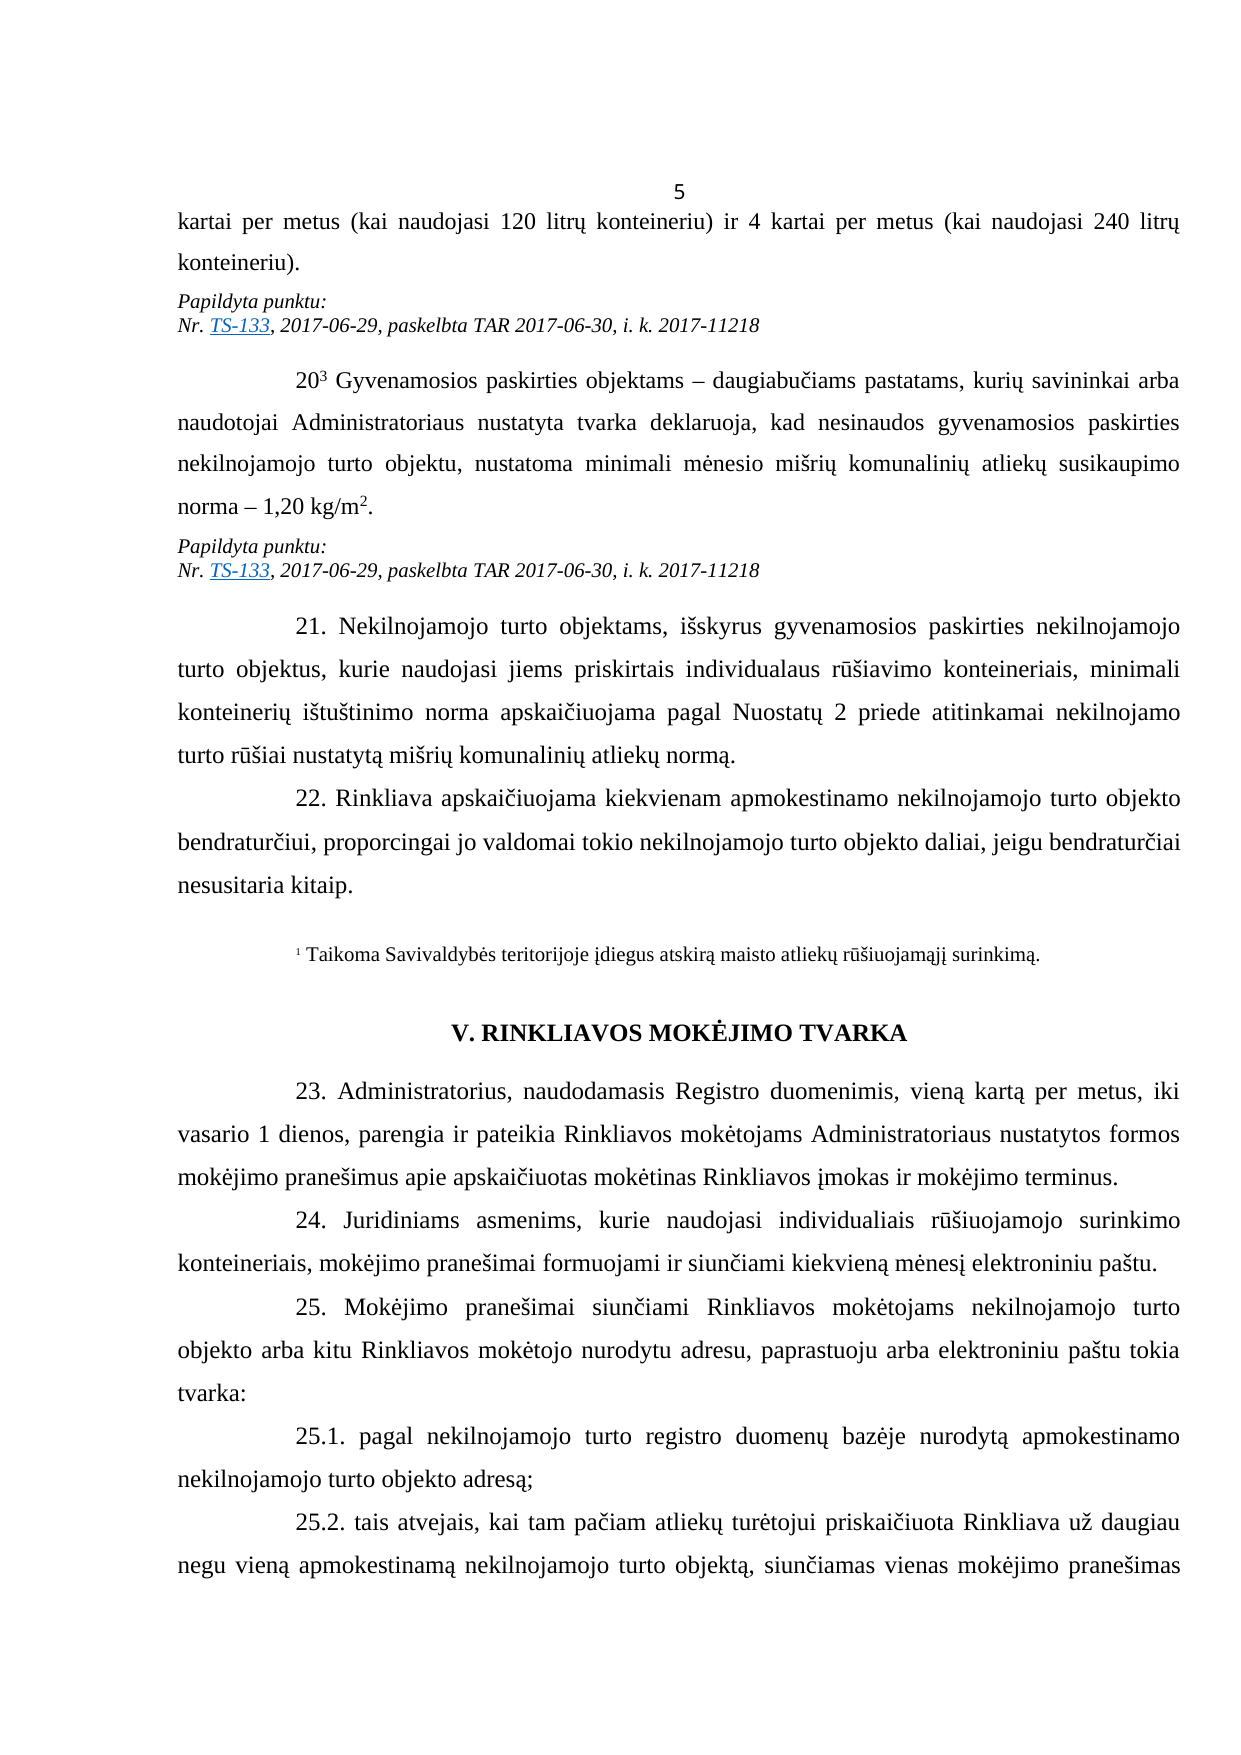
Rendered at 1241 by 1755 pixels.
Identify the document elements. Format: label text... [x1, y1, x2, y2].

text Papildyta punktu: [177, 289, 1181, 313]
text 24. Juridiniams asmenims, kurie naudojasi individualiais rūšiuojamojo surinkimo konteineriais, mokėjimo pranešimai formuojami ir siunčiami kiekvieną mėnesį elektroniniu paštu. [177, 1205, 1181, 1277]
text 21. Nekilnojamojo turto objektams, išskyrus gyvenamosios paskirties nekilnojamojo turto objektus, kurie naudojasi jiems priskirtais individualaus rūšiavimo konteineriais, minimali konteinerių ištuštinimo norma apskaičiuojama pagal Nuostatų 2 priede atitinkamai nekilnojamo turto rūšiai nustatytą mišrių komunalinių atliekų normą. [177, 611, 1181, 769]
text Nr. TS-133, 2017-06-29, paskelbta TAR 2017-06-30, i. k. 2017-11218 [177, 558, 1181, 582]
text 22. Rinkliava apskaičiuojama kiekvienam apmokestinamo nekilnojamojo turto objekto bendraturčiui, proporcingai jo valdomai tokio nekilnojamojo turto objekto daliai, jeigu bendraturčiai nesusitaria kitaip. [177, 783, 1181, 898]
text 1 Taikoma Savivaldybės teritorijoje įdiegus atskirą maisto atliekų rūšiuojamąjį surinkimą. [177, 942, 1181, 966]
text 23. Administratorius, naudodamasis Registro duomenimis, vieną kartą per metus, iki vasario 1 dienos, parengia ir pateikia Rinkliavos mokėtojams Administratoriaus nustatytos formos mokėjimo pranešimus apie apskaičiuotas mokėtinas Rinkliavos įmokas ir mokėjimo terminus. [177, 1076, 1181, 1191]
text 203 Gyvenamosios paskirties objektams – daugiabučiams pastatams, kurių savininkai arba naudotojai Administratoriaus nustatyta tvarka deklaruoja, kad nesinaudos gyvenamosios paskirties nekilnojamojo turto objektu, nustatoma minimali mėnesio mišrių komunalinių atliekų susikaupimo norma – 1,20 kg/m2. [177, 366, 1181, 520]
text 25. Mokėjimo pranešimai siunčiami Rinkliavos mokėtojams nekilnojamojo turto objekto arba kitu Rinkliavos mokėtojo nurodytu adresu, paprastuoju arba elektroniniu paštu tokia tvarka: [177, 1292, 1181, 1407]
text 25.1. pagal nekilnojamojo turto registro duomenų bazėje nurodytą apmokestinamo nekilnojamojo turto objekto adresą; [177, 1421, 1181, 1493]
text 25.2. tais atvejais, kai tam pačiam atliekų turėtojui priskaičiuota Rinkliava už daugiau negu vieną apmokestinamą nekilnojamojo turto objektą, siunčiamas vienas mokėjimo pranešimas [177, 1507, 1181, 1579]
text kartai per metus (kai naudojasi 120 litrų konteineriu) ir 4 kartai per metus (kai naudojasi 240 litrų konteineriu). [177, 207, 1181, 276]
text Nr. TS-133, 2017-06-29, paskelbta TAR 2017-06-30, i. k. 2017-11218 [177, 313, 1181, 337]
text Papildyta punktu: [177, 534, 1181, 558]
text V. RINKLIAVOS MOKĖJIMO TVARKA [177, 1018, 1181, 1047]
